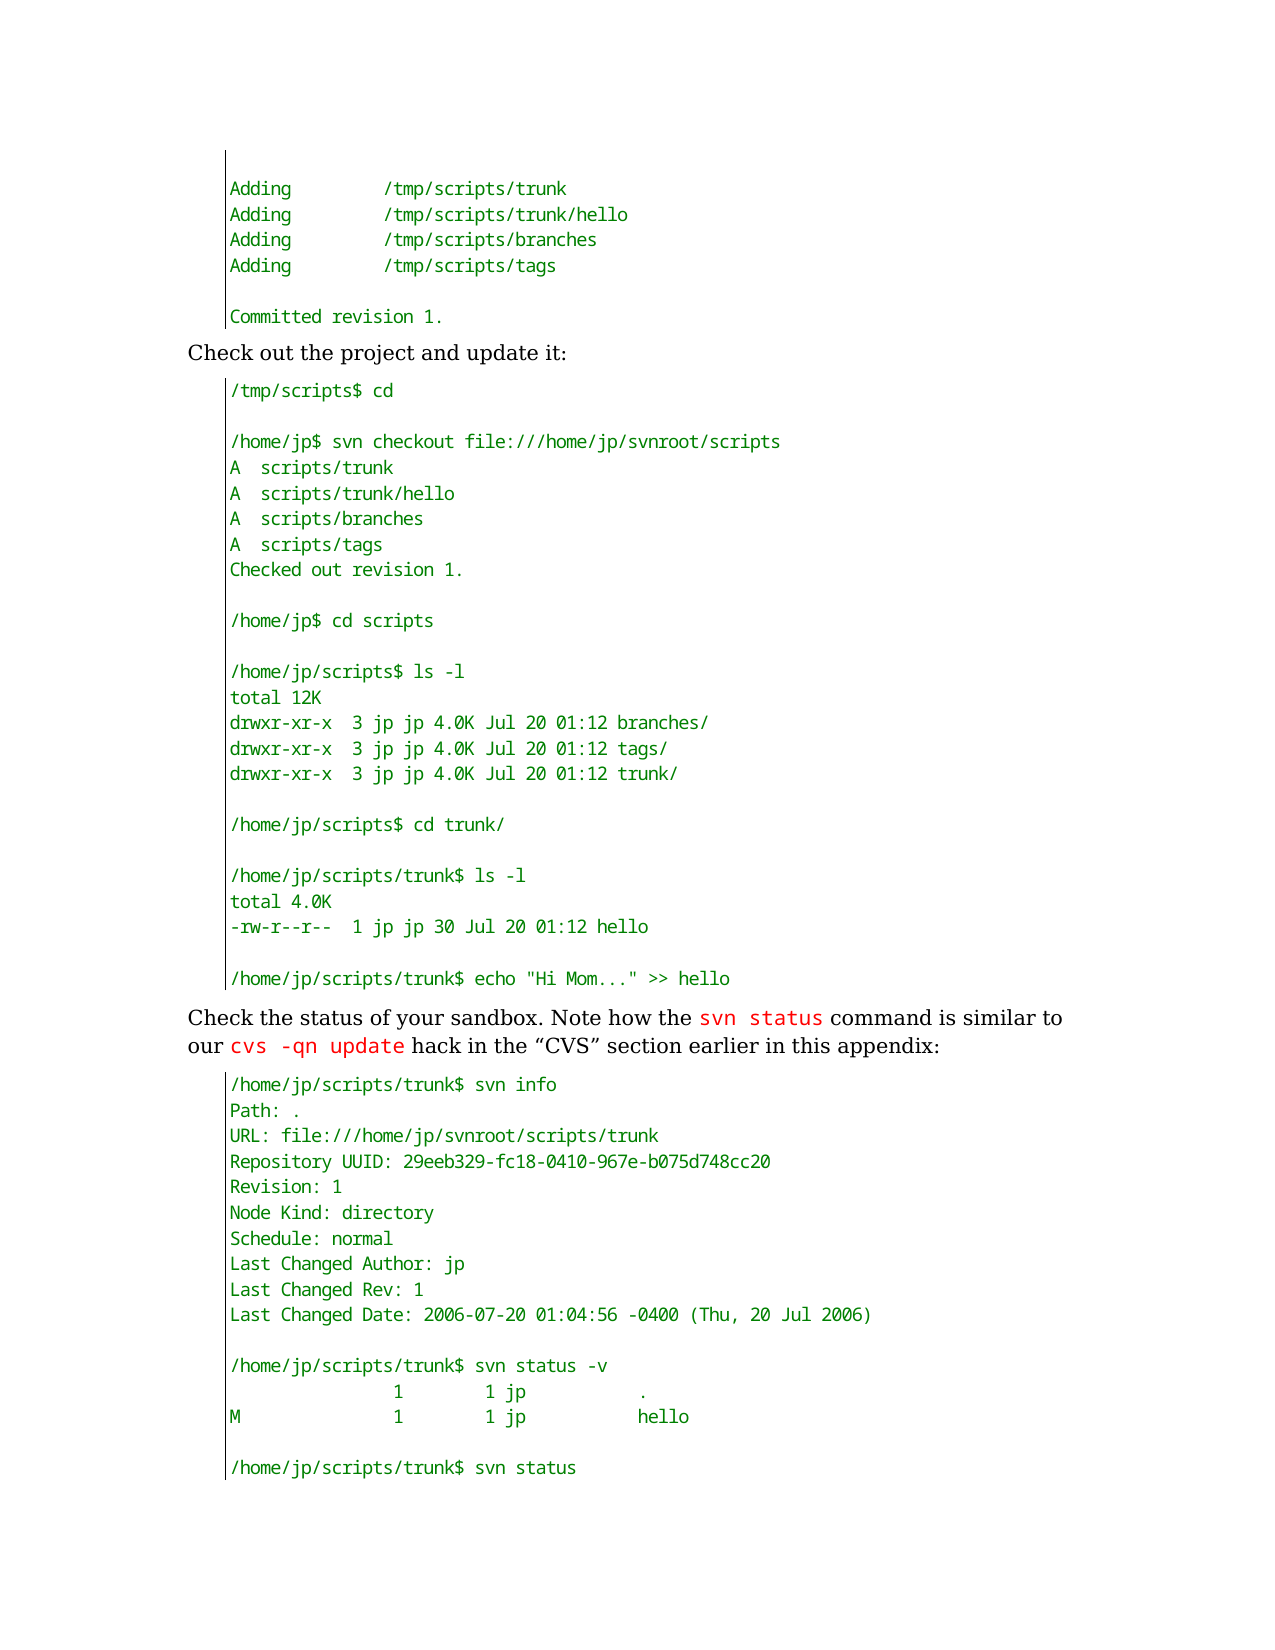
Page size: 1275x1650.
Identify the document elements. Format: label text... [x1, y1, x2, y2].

text /tmp/scripts$ cd [226, 378, 1106, 403]
text Adding /tmp/scripts/tags [226, 252, 1106, 278]
text 1 1 jp . [226, 1378, 1106, 1404]
text Node Kind: directory [226, 1199, 1106, 1225]
text Repository UUID: 29eeb329-fc18-0410-967e-b075d748cc20 [226, 1148, 1106, 1174]
text Last Changed Rev: 1 [226, 1276, 1106, 1302]
text /home/jp/scripts$ cd trunk/ [226, 812, 1106, 837]
text /home/jp/scripts/trunk$ ls -l [226, 863, 1106, 888]
text Committed revision 1. [226, 303, 1106, 329]
text total 12K [226, 684, 1106, 710]
text drwxr-xr-x 3 jp jp 4.0K Jul 20 01:12 tags/ [226, 735, 1106, 761]
text /home/jp/scripts$ ls -l [226, 659, 1106, 684]
text total 4.0K [226, 888, 1106, 914]
text Adding /tmp/scripts/trunk/hello [226, 201, 1106, 227]
text A scripts/trunk [226, 454, 1106, 480]
text Schedule: normal [226, 1225, 1106, 1251]
text A scripts/trunk/hello [226, 480, 1106, 506]
text -rw-r--r-- 1 jp jp 30 Jul 20 01:12 hello [226, 914, 1106, 939]
text /home/jp/scripts/trunk$ echo "Hi Mom..." >> hello [226, 965, 1106, 990]
text A scripts/tags [226, 531, 1106, 557]
text M 1 1 jp hello [226, 1404, 1106, 1429]
text Checked out revision 1. [226, 557, 1106, 582]
text Adding /tmp/scripts/trunk [226, 176, 1106, 201]
text Last Changed Author: jp [226, 1251, 1106, 1276]
text URL: file:///home/jp/svnroot/scripts/trunk [226, 1123, 1106, 1148]
text /home/jp/scripts/trunk$ svn status [226, 1455, 1106, 1480]
text Adding /tmp/scripts/branches [226, 227, 1106, 252]
text Check the status of your sandbox. Note how the svn status command is similar to our cvs -qn update hack in the “CVS” section earlier in this appendix: [187, 1003, 1087, 1059]
text drwxr-xr-x 3 jp jp 4.0K Jul 20 01:12 branches/ [226, 710, 1106, 735]
text /home/jp/scripts/trunk$ svn status -v [226, 1353, 1106, 1378]
text /home/jp$ cd scripts [226, 608, 1106, 633]
text Revision: 1 [226, 1174, 1106, 1199]
text Check out the project and update it: [187, 341, 1087, 365]
text /home/jp$ svn checkout file:///home/jp/svnroot/scripts [226, 429, 1106, 454]
text Last Changed Date: 2006-07-20 01:04:56 -0400 (Thu, 20 Jul 2006) [226, 1302, 1106, 1327]
text /home/jp/scripts/trunk$ svn info [226, 1072, 1106, 1097]
text Path: . [226, 1097, 1106, 1123]
text drwxr-xr-x 3 jp jp 4.0K Jul 20 01:12 trunk/ [226, 761, 1106, 786]
text A scripts/branches [226, 506, 1106, 531]
